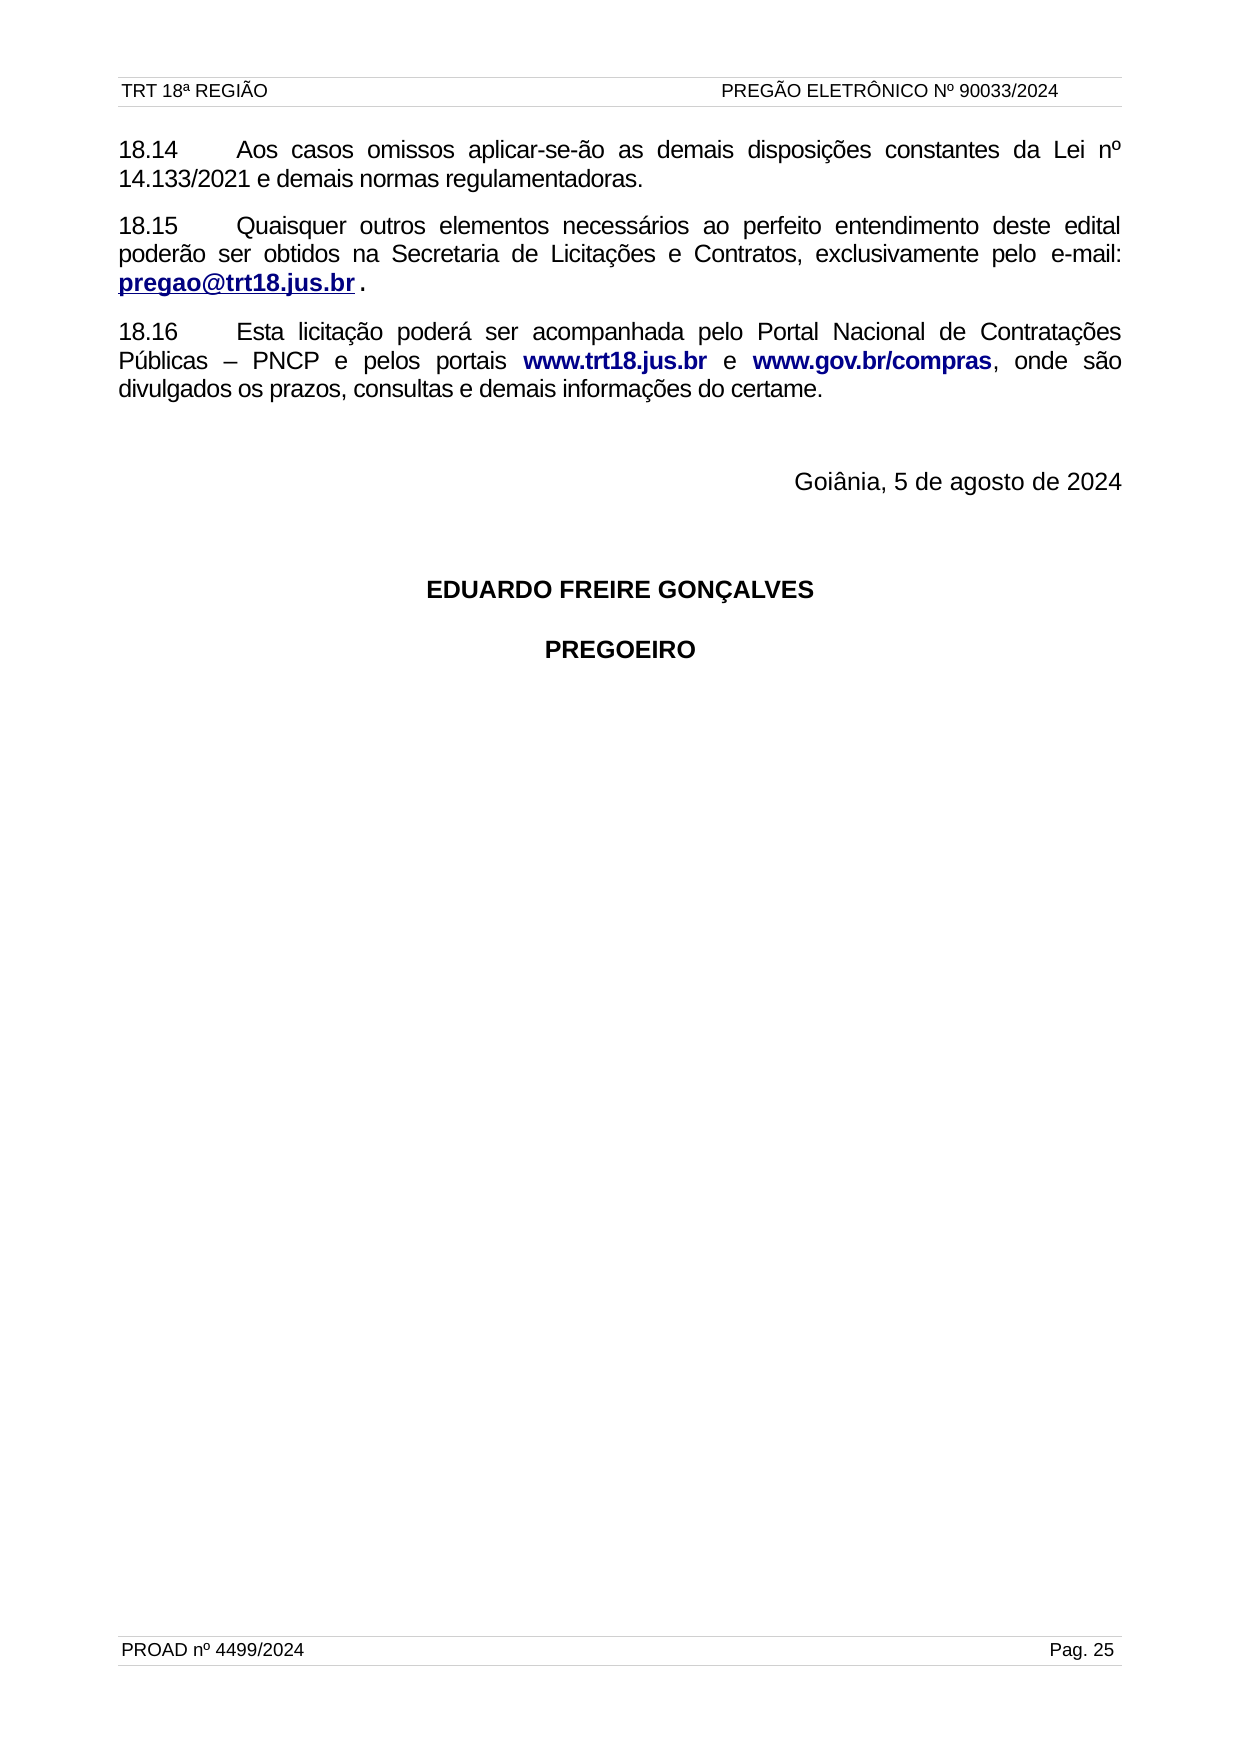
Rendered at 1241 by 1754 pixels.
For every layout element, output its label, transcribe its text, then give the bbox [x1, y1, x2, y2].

text 18.16 Esta licitação poderá ser acompanhada pelo Portal Nacional de Contratações Públicas – PNCP e pelos portais www.trt18.jus.br e www.gov.br/compras, onde são divulgados os prazos, consultas e demais informações do certame. [118, 317, 1122, 403]
text EDUARDO FREIRE GONÇALVES [118, 574, 1122, 603]
text 18.14 Aos casos omissos aplicar-se-ão as demais disposições constantes da Lei nº 14.133/2021 e demais normas regulamentadoras. [118, 136, 1122, 193]
text PREGOEIRO [118, 635, 1122, 664]
text Goiânia, 5 de agosto de 2024 [118, 467, 1122, 496]
text 18.15 Quaisquer outros elementos necessários ao perfeito entendimento deste edital poderão ser obtidos na Secretaria de Licitações e Contratos, exclusivamente pelo e-mail: pregao@trt18.jus.br. [118, 211, 1122, 299]
